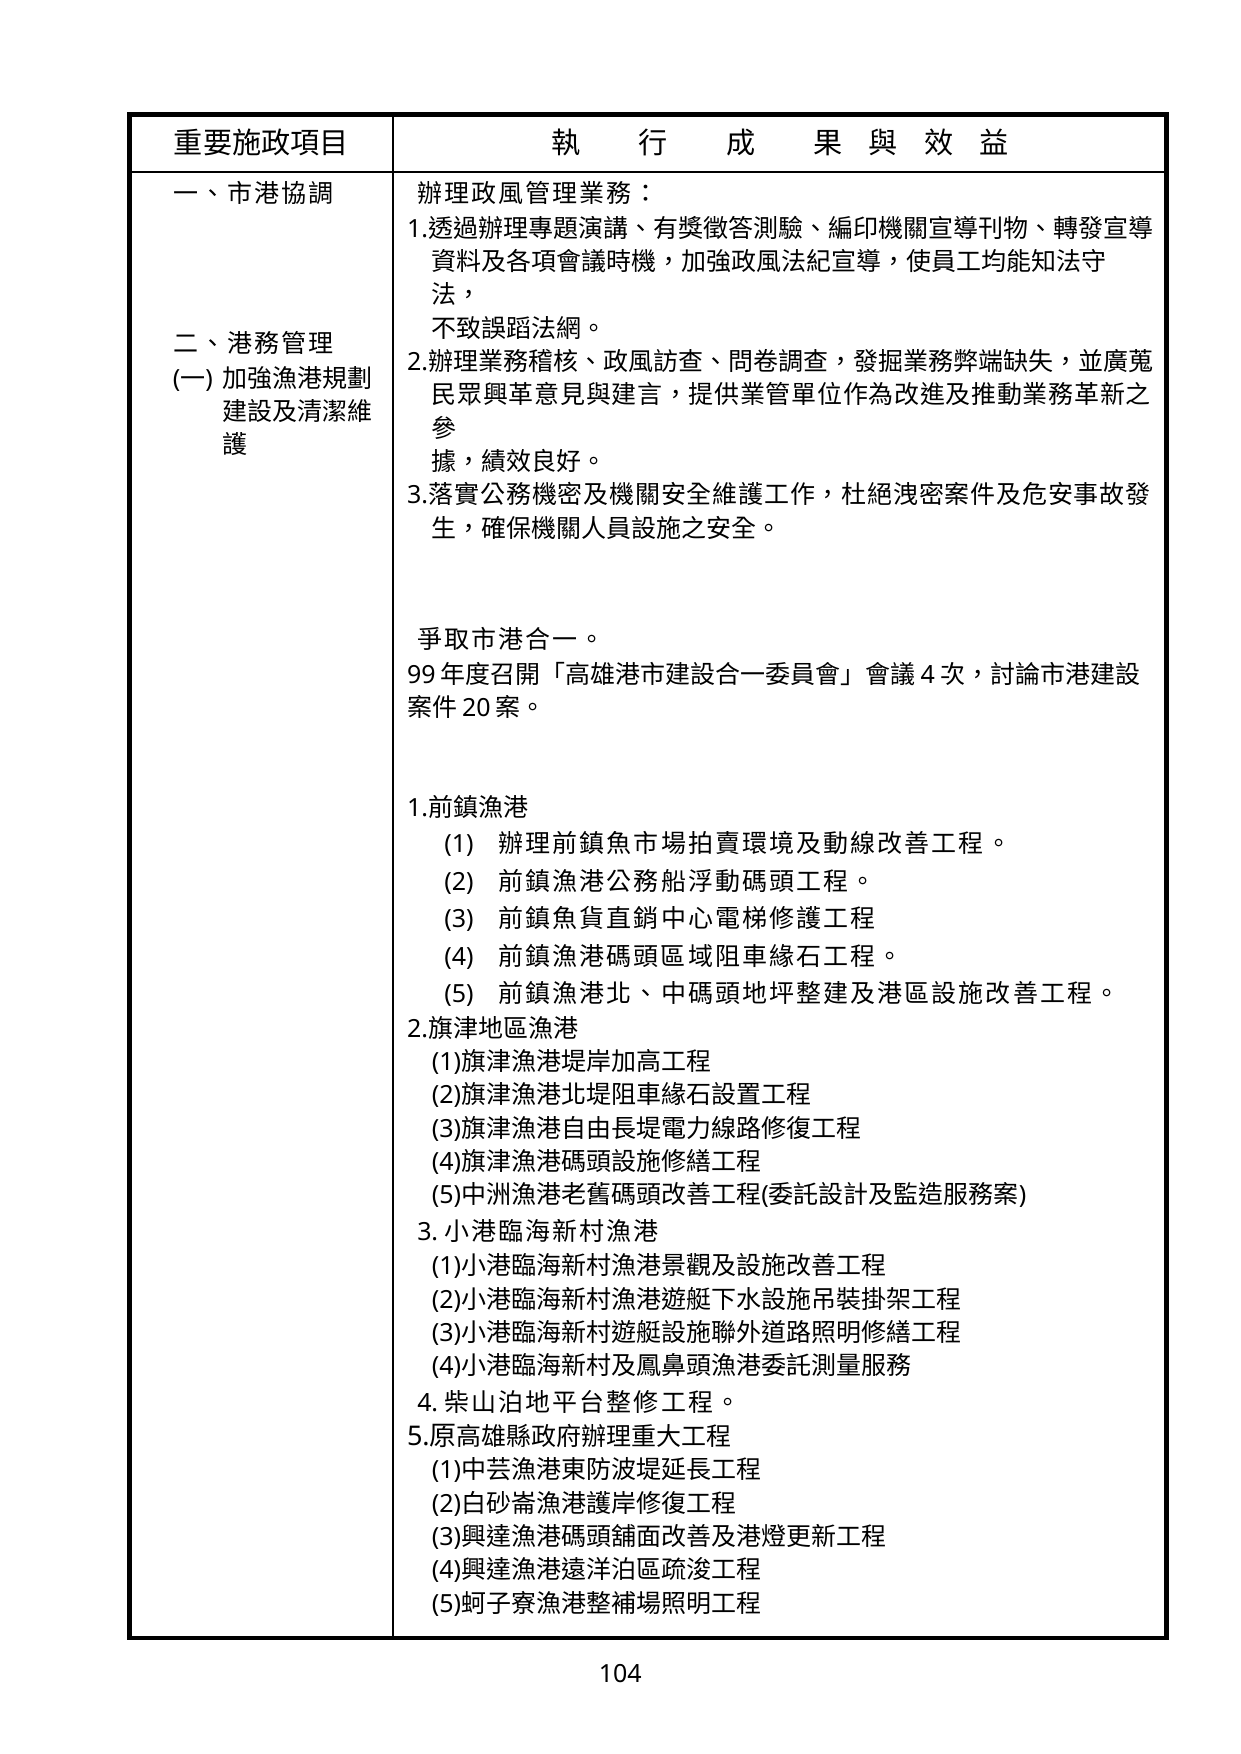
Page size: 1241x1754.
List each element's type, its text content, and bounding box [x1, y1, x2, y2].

table_cell 1.辦理研究、發展、考核、文書檔案管理。 2.完成現行檔案建檔20,444件。 依「政府採購法」、「事務管理手冊」及府頒相關規定，辦理庶務採購 及財產建檔管理。 辦理歲計、會計及統計業務： 1.配合年度施政計畫及法令規定，籌編年度預算。 2.依據相關法令規定執行年度各項預算，發揮預算執行之最高效益。 3.依照市府統計相關規定，加強統計資料之整理編報。 1.厲行人事公開、貫徹考、訓、用合一，以達專才專用、適才適用。 99年計申請高等考試三級考試分發錄取人員3人、身心障礙人員 特考分發錄取人員1人，公開甄選外補1人。 2.綜覈名實、信賞必罰，準確客觀考核及強化績效管理制度。各單位 主管確能依公務人員考績法等相關規定、平時考核紀錄及獎懲等作 為年終考績重要參考依據，並依業務執行績效作準確客觀之考評， 以落實績效管理。 3.提升公務人員英語能力，促進公務人力國際化。海洋局通過英語檢 定人數達16人，比例達25％。 4.落實推動型塑學習性政府行動方案，鼓勵公務人員終身學習。99 年平均業務相關學習時數達91.3小時，其中數位學習時數16.6小 時，實體時數平均74.7小時。 辦理政風管理業務： 1.透過辦理專題演講、有獎徵答測驗、編印機關宣導刊物、轉發宣導 資料及各項會議時機，加強政風法紀宣導，使員工均能知法守法， 不致誤蹈法網。 2.辦理業務稽核、政風訪查、問卷調查，發掘業務弊端缺失，並廣蒐 民眾興革意見與建言，提供業管單位作為改進及推動業務革新之參 據，績效良好。 3.落實公務機密及機關安全維護工作，杜絕洩密案件及危安事故發 生，確保機關人員設施之安全。 爭取市港合一。 99年度召開「高雄港市建設合一委員會」會議4次，討論市港建設 案件20案。 1.前鎮漁港 (1)辦理前鎮魚市場拍賣環境及動線改善工程。 (2)前鎮漁港公務船浮動碼頭工程。 (3)前鎮魚貨直銷中心電梯修護工程 (4)前鎮漁港碼頭區域阻車緣石工程。 (5)前鎮漁港北、中碼頭地坪整建及港區設施改善工程。 2.旗津地區漁港 (1)旗津漁港堤岸加高工程 (2)旗津漁港北堤阻車緣石設置工程 (3)旗津漁港自由長堤電力線路修復工程 (4)旗津漁港碼頭設施修繕工程 (5)中洲漁港老舊碼頭改善工程(委託設計及監造服務案) 3.小港臨海新村漁港 (1)小港臨海新村漁港景觀及設施改善工程 (2)小港臨海新村漁港遊艇下水設施吊裝掛架工程 (3)小港臨海新村遊艇設施聯外道路照明修繕工程 (4)小港臨海新村及鳳鼻頭漁港委託測量服務 4.柴山泊地平台整修工程。 5.原高雄縣政府辦理重大工程 (1)中芸漁港東防波堤延長工程 (2)白砂崙漁港護岸修復工程 (3)興達漁港碼頭舖面改善及港燈更新工程 (4)興達漁港遠洋泊區疏浚工程 (5)蚵子寮漁港整補場照明工程 (6)興達港區側溝頂版修復工程 (7)原高雄縣漁港漂流木(沉木)及淤泥清除工程 (8)99年度汕尾漁港疏浚土方標售業務 6完成前鎮等8處漁港清潔維護工作，總經費680萬元，計清除廢棄 物1000噸，並於風災後立即清理本市各漁港區之漂流木，共清運 118公噸，以維持港區航道淨空及漁船正常作業。 7.違反漁港法處分及勸導，加強港區安全巡視及公共安全維護，針對 違反漁港法行為如氨氣外洩事件等事件開立處分書14件，違規改 善通知單15件，維護港區作業環境安全。 8.鳳鼻頭漁港 為防堵凡那比颱風入侵台灣期間，海上漂流木受潮流影響湧入鳳鼻 頭漁港，於該港出海口佈設攔木網，防範漂流木湧入港區。 9.為杜絕登革熱大流行，不僅舉辦數場登革熱防治講習，亦在各漁港 區進行戶外噴藥工作，並依序在各漁港執行碼頭、閒置漁船的噴藥 作業，並加強孳生源清除工作，以達到全方位防治登革熱的目標。 10.行政院農業委員會漁業署辦理「第2屆十大魅力漁港徵選」，經過 全台47個漁港激烈角逐競爭，本市鼓山漁港與興達漁港分別獲選 為全台十大魅力漁港之時光隧道漁港及情比金堅漁港。 1.落實漁港多元化利用，計核准外國籍冷凍商輪進港卸魚13件，外 籍漁船進港10艘次，工作船進港作業56件。 2.漁港提供緊急避難，計有冷凍商輪3艘次，外籍漁船6艘次。 3.審查漁船進出港1,120件，以隨到隨辦方式辦理，成效良好。 4.開立違反漁港法行政處分書14件，金額63萬元。 5.收取漁港管理費約1152萬元。 6.提供小港臨海新村漁港供遊艇下水87次。 7.參加農委會漁業署主管漁港之代管業務評比獲得優等，成果良好。 8.鼓山漁港每日平均停泊遊艇15.4艘，停泊率為75.2%。 9.興達漁港提供遊艇、帆船停泊船席。 1.海洋事務之企劃、交流及發展： (1)99年3、4及5月份計辦理3梯次「海洋污染防治體驗營」，俾 達海污防治向下扎根之效，參加學校計9所，參加學童數計360 名。 (2)99年3月、6月、9月、12月發行「海洋高雄」季刊共四期， 每期1,500冊。 (3)99年11月30日發行「海洋新風潮」專輯1300冊及光碟1000 片。 2.海洋事務協調處理： 99年2月24日、5月19日、9月10日參與本府災害防救委員會 議共3次。 1.海洋資源之開發利用、生態保育、養護管理： (1)99年5月6日執行補充性魚苗採購及放流，計執行放流點帶石 斑魚苗20,000尾，藉以增加市轄海域魚類資源。 (2)補助東南沙漁民服務站維護等相關經費計新台幣27萬元。 2.海洋環境之監測及保護： (1)辦理「99年高雄市海域環境監測計畫」。 (2)每季執行海域環境採樣作業1次，全年共4次。 (3)每季執行海域環境檢測作業1次，全年共4次。 (4)持續更新並維護「高雄市海洋環境資訊系統」。 3.積極參與海洋環境資源保護組織，推動海洋環境及資源養護之工作 (1)參與珊瑚礁學會。 (2)參與海洋污染防治協會。 (3)99年3月20日至3月26日與國立中山大學合辦海資週活動，推廣海洋資源保育。 (4)99年10月14日至23日與國立臺灣海洋大學合辦「2010年泛洋遙測國際研討會」。 (5)於99年8月4日辦理「2010國際海洋論壇」。 (6)99年12月4日及5日參加柴山西海岸生態論壇。 (7)99年11月29日至12月1日與國立成功大學合辦「2010海洋中異常波浪國際研討會」。 (8)99年10月14、15日與國立高雄海洋科技大學合辦「2010海洋 文化國際學術研討會」。 (9)99年6月4日與國立高雄海洋科技大學合辦「海洋事務與教育 學術研討會」。 (10)99年8月31日至9月2日與國立臺灣海洋大學合辦「第11屆 亞太經濟合作組織（APEC）企業/私人部門參與海洋環境永續性 圓桌會議」。 1.海污防治工作之協調聯繫與執行： (1)99年5月26日至28日辦理「99年度海洋污染防治專業訓練班」。 (2)執行海洋污染災害應變通報處理事件7件。 (3)執行市轄海域稽查30次，陸域稽查21次。 (4)辦理市轄海域海污空中監測聯稽專案計畫(雄鷹計畫)10次。 2.海洋污染防治及災害緊急應變計畫策定執行： (1)99年2月24日召開「99年度高雄市海洋污染防治聯合防護體 系精進會議」。 (2)建置並維護「海洋污染防治展示室及宣導光廊」。 3.重大海洋污染應變演練： 99年8月18日與台灣中油股份有限公司石化事業部等高雄市海洋 團隊成員共同辦理「99年度高雄市海洋團隊海洋油污染緊急應變 演練」。 1.因應本市遊艇產業發展，海洋局正積極推動南星計畫區成立遊艇 產業製造專區，專區計畫案獲得台灣區遊艇公會會員熱烈回應，吸 引遊艇製造廠、相關零件五金廠及進出口商共23家廠商有意願投 資進駐，並於99年4月22日由遊艇公會代表投資廠商與陳菊市長 簽訂投資意向書。 2.99年編列南星計畫遊艇產業專區先期規劃作業費200萬元，並於 99年10月29日完成先期規劃，將採分期開發且委託公民營事業 自籌開發經費方式進行，開發面積113公頃，總開發經費預計約新 臺幣47億元，第一期預定於102年底開發完成，第二期預定於103 年底開發完成，全案並已於99年11月26日提送計畫予經濟部轉 報行政院核定計畫並申請補助3項公共設施經費共14億5,271萬 元，全案刻依程序審議中。 「2010高雄海洋博覽會暨遊艇展」主活動於8月6至9日舉行，其 內容有海洋科技文化教育展示、海洋產業市集(海洋手工藝品、休閒 產業、海洋食品展、海洋生技產品等)、船舶展、遊艇展、環港觀光 船、東沙特展、海洋音樂演唱會等活動，因活動主題意象明確，參觀 人數達13,0541人次(較2009年110,491人次，增加約18%），預估 創造產值50,087,850元。 1.為強化造訪高雄港郵輪之遊客服務，海洋局於11月17日與交通部 觀光局高雄航空站旅客服務中心巫主任商討郵輪進港如何加強遊 客服務事宜，以營造友善城市形象。 2.海洋局推動郵輪母港計畫,99年度計有15艘次郵輪載運旅客進出 高雄港計27,295人次，較98年度全年5艘次4,473位旅客，船數 計增加3倍，旅客人數增加6.1倍，使高雄港成為郵輪母港成果豐 碩。相關推動郵輪經濟成果於99年11月23日民眾日報詳予刊載。 3.爭取交通部觀光局補助450萬元辦理「高高屏跨域觀光發展規劃」 委託技術服務案，該規劃案內容主要係以高雄港之郵輪母港開發及 以其為中心建構高屏海上藍色公路系統整體發展之規劃，已於99 年12月完成規劃成果報告書。 1.辦理2010高雄重型帆船體驗營： 海洋局於4月至7月辦理2010高雄重型帆船體驗營，共13梯次， 體驗人員745人。 2.舉辦「2010高雄國際重型帆船邀請賽」： 為推廣全民運動，落實海洋首都、健康城市之施政目標，吸引國人 對重型帆船運動的了解與興趣，配合我國帆船協會於99年7月2 至3日在本市西子灣至左營柴山海域辦理本項競賽，希藉由本項 活動行銷高雄市與高雄港，讓鄰近國家及國際友人瞭解高雄市的進 步與熱情，參賽之中外帆船計有14艘，選手有71人。 3.免費開放西子灣南岬頭沙灘： 為提供民眾賞景空間，積極協商中山大學並興建西子灣南岬頭景觀 步道，並順利於99年2月14日春節大年初一正式開放，每日開放 時間為中午12時至下午18時，民眾可經由此步道免費進入西子灣 南岬頭沙灘區觀賞西灣美景及大船出入港，經統計自開放以來迄 12月底止約吸引29,948位遊客。 1.核准漁船建造、改造、改裝304件。 2.核發漁業執照1,713件。 3.核發漁船配油手冊541件。 4.核處漁船(員)各類違規計96件。 5.辦理收購漁船筏計8艘，總金額共6,120,200元。 6.補助漁船檢查規費622艘，共356,100元。 7.補助高雄區漁會漁業專用及通訊電台營運經費4,650,000元。 8.核發休漁獎勵金1,136艘，總金額計19,531,600元。 1.核發漁船船員手冊7,821件及外國籍船員證372件。 2.辦理大陸船員上、離船案件計259艘，469人。 3.核發大陸船員識別證72張。 4.辦理漁船船員經歷證明及職務代理共608件。 5.辦理海上作業漁船緊急醫療諮詢服務21人次。 6.辦理休閒漁業研習。 7.辦理「2010台灣與南太島國合作論壇」、「南島文化產業論壇」。 8.辦理「第二屆國際海洋法暨台灣漁業問題國際學術研討會」。 1.健全遠洋漁業發展： (1)持續約僱3名觀察員，執行遠洋巡護任務，確保我遠洋漁船作業秩序及執行護漁任務。 (2)配合中央加強宣導三大洋區遠洋漁業管理法規。 2.發揮國外基地功能： (1)協助國外基地漁船及船員事務之處理。 (2)寄贈國外基地船員文康器材及書籍雜誌等，總經費約12.1萬元。 3.漁船及船員之管理： (1)受理遠洋漁船僱用之大陸船員申請進入境內水域及出港397艘次，核准大陸船員進、出港人數計3,232人次。 (2)受理遠洋漁船僱用外籍船員報備861艘次，僱用外籍船員計 5,079人次。 4.促進漁業合作： 協助受理對外漁業合作報備申請計24國，96艘次。 5.涉外事件處理： 協助漁船主轉請中央處理涉外事件，99年度計協助處理3件。 1.辦理本市區漁會98年年度考核： 98年本市七個區漁會年度考核，業於99年6月底前完成。 2.辦理「高雄市各區漁會企業健診轉型計畫」： (1)海洋局為協助高雄區漁會及小港區漁會轉型，特別委託「台灣 海洋保育學會」進行企業健診。希望本市高雄及小港2區漁會 能藉由專家學者的企業健診，發現自我的特色，發展獨特優勢， 進而引領漁會轉型。經過數月的實地訪查，台灣海洋保育學會 於99年6月18日上午及下午分別對個別漁會，就健診結果舉 行座談會，各漁會員工出席踴躍，反應熱烈。 (2)會中專家學者建議，目前漁會發展新事業的可能項目中，不同 型態的服務事業及休閒漁業成為關鍵性產業，漁會透過加工、 品牌建立方式將當地代表性漁獲研發成具有特色的產品如海洋 三寶，或創造具地方文化特色的產業如紅毛港歷史，藉此增加 漁會的附加價值與知名度，帶動當地產業與漁村經濟的繁榮。 3.「前鎮漁港魚市場環境及拍賣動線改善工程計畫」： (1)為改善拍賣場內環境衛生，提高魚貨品質與價格，促進消費者購買意願，增加漁民收益，並紓解晨間拍賣紛亂現象，99年度特編列追加預算新台幣800萬元整，以執行「前鎮漁港魚市場環境及拍賣動線改善工程計畫」。 (2)其改善與增設內容包括：1.新設簡易魚體處理區及魚體不落地設施、2.新設海水簡易淨化設備、3.整修魚市場環場水溝及連 接區鋪面、4.增設監視系統、5.改善魚市場進出口地坪及規劃小 型車停車場。 4.99年度委託漁會辦理獎勵推廣漁民購置新式漁機具事宜經參酌本 市各漁業團體意見，補助獎勵項目為漁民需求較大之船外機（18 台）、衛星導航系統(GPS)(7台），總計新台幣25萬元。 1.協助執行「魚市場水產品衛生品質抽驗監測」計畫： (1)99年度「魚市場水產品衛生品質抽驗監測」計畫，全國區分三個區域，本市屬於第二區域範圍(南區、東區)由國立高雄海洋科技大學連壯林教授負責5個魚市場(岡山、梓官、前鎮、東港、台東新港魚市場）。 (2)前鎮魚市場(共計採樣8次，預定採樣件數72件)採樣區分： A.個別採樣：由計畫執行單位協同魚市場人員採樣，時間為5 月22日、6月19日、7月3及31日、9月11日、10月16日。 B.聯合採樣：由計畫執行單位、衛生單位與魚市場人員聯合採樣，時間為8月21日及11月13日。 (3)抽驗檢測項目包括保鮮劑快速檢測（二氧化硫、過氧化氫、硼砂、甲醛），藥物殘留快速檢測(氯黴素、呋喃代謝物【AOZ】、孔雀綠、磺胺藥劑)。 2.辦理水產飼料採樣分析： 為執行99年度「加強水產飼料管理計畫」，依據「飼料管理法」有 關規定，本(海洋)局業於99年5月14日針對本市進口魚、蝦水產 飼料進行採樣抽驗，並將樣品於5月18日送請指定研究單位(行政 院農業委員會水產試驗所、財團法人中央畜產會)化驗飼料中飼料 登記成分、重金屬、藥物殘留。經送檢單位函復其檢驗報告皆符合 檢驗標準(本檢驗報告業於99年6月8日以高市海五字第0990008 602號函告漁業署知悉)。 3.召開「高雄市政府環境保護與食品安全聯繫會議」99年度第3次 會議(99年6月30日）： 本聯繫會議之召開係中央單位(衛生署、環保署及農委會)以首長名 義發聯名信，致本市葉前市長請支持並督導轄屬相關局處參照中央 模式設立聯繫窗口，定期召開跨局處之會報。並經95年12月14 日高雄市政府衛生局召開跨局處會議，決議成立跨局處會報，層級 為各主辦科室，以增加本府相關環保、農業及衛生單位橫向聯繫。 會議召開每季一次，主辦單位為各局輪流辦理，遇重大事件由該事 件主政單位提出召開臨時會，會議形式不拘。 4.推廣新製水產加工品案： 99年度推廣新製水產加工品，採購「洋蔥鮪魚罐頭」330打，本案 業於99年6月22日完成開標，於99年6月25日完成訂約，並於 99年8月3日完成驗收交貨。 5.辦理99年度開發新水產加工品及示範推廣「水產原料副產品高附 加價值開發計畫-台灣鯛魚皮膠原蛋白化妝品之研發與推廣」計畫： (1)台灣鯛是我國陸上養殖主要魚類每年產量達8萬餘公噸，每年 以冷凍外銷世界各國達3萬餘公噸，是本市水產加工產業主要 產品，為提高該產品原料副產品附加價值及提供國立高雄海洋 科技大學學生實習機會特與該校共同辦理本計畫。 (2)本計畫重要工作項目： A.由台灣鯛片加工廠取得新鮮魚皮原料並製備膠原蛋白，提供做為生物材料。 B.大量製作保濕乳液商品－「海洋滋潤露」產品，提供國人試 用評估，並提供海洋局500瓶30毫升裝作為推廣之用。 C.印製文宣製品，提高國人對台灣鯛魚皮膠原蛋白美容產品的 接受度。 6.配合中央執行「有機水產品(藻類)認證管理及查驗取締計畫」： (1)99年度執行有機藻類產品標示檢查及品質抽驗工作業於10月 19日會同財團法人台灣養殖漁業發展基金會至本市轄內有機 生產廠及販售地點，隨機選擇進行標示檢查及採樣送檢有機水 產品(藻類)。本市分配農藥殘留抽驗4件(送農業藥物毒物試 驗所）、食品添加物抽驗4件(送財團法人食品工業發展研究所 ）、標示檢查8件合計16件。本次查獲涉違反「農產品生產及 驗證管理法」第5條及「有機農產品及有機農產加工品驗證管 理辦法」第24條等相關規定計3件（經營業者轄屬原高雄縣1 件、宜蘭縣2件）。以上3件違規案件均標示為國產品，外包裝 標示美國之「國家有機標章」，但未標示驗證機構名稱及有機農 產品驗證證書字號。本案業依據「農產品生產及驗證管理法」 第2條規定，函送該主管機關妥處。 (2)另有關新北市政府(原臺北縣政府)農業局函送設籍本市「安健 美股份有限公司」之「藍綠藻」產品及新竹縣政府函送(99年 10月7日府農牧字第0990160220號函）設籍本市「久禾生物 科技有限公司」之「藍綠藻」產品，經標示檢查結果涉與規定 不符，請本府依規定妥處案，因涉違反「農產品生產及驗證管 理法」相關規定，依據該法第23條第1項第2款規定各處以行 政罰鍰新台幣6萬元整，並分別於11月9日及18日完成繳納。 7.為加強本市遠洋大宗漁獲物(含超低溫鮪魚)推廣行銷，為加強行銷 本市遠洋大宗漁獲物，製作本市遠洋大宗漁獲物60秒CF廣告帶， 於旗津漁港LED牆及本市公車上播放。 8.辦理2010年「台灣漁業生技日」： (1)本市(原高雄縣)近海漁業與養殖漁業發達，然而近年來傳統漁業面臨瓶頸，市(原縣)府積極輔導各區漁會進行漁業轉型，研 發各式漁產品精緻伴手禮，並提出的漁業生技政策，結合漁業與生技，希望為漁民與漁業開拓更寬廣的未來。 (2)本活動於99年9月23日辦理，結合高苑科技大學辦理食品生技產業應用研討會、漁業生技產品義賣、展銷及愛心義診等活動，藉以宣傳研發漁業生技產品之成果，同時結合舞臺活動推廣台灣優質的漁產品、保健食品及保養品等。 (3)高雄長庚紀念醫院及慈惠醫院也熱烈響應本次活動，於活動現 場進行愛心義診，針對漁民、弱勢團體與在地鄉親等提供健康檢測與諮詢，讓民眾得知自己的健康狀況，提升民眾對健康養生之重視。 9.辦理「海洋食品展」： (1)為推廣行銷本市遠洋大宗漁獲物(鮪魚、魷魚、秋刀魚)及輔導 本市水產加工產業，海洋局特於99年8月6~9日辦理「2010 高雄海洋博覽會暨遊艇展」活動中，與台灣區冷凍水產工業同 業公會統籌共同辦理「2010年高雄海洋博覽會暨遊艇展－高雄 海洋食品展」活動，提供參展廠商行銷精緻漁產品及品牌意象 行銷。 (2)為輔導本市水產加工廠商並拓展本市遠洋大宗漁獲物魷魚、鮪 魚、秋刀魚等內、外銷市場及提高漁獲物附加價值，與台灣區 冷凍水產工業同業公會以共同辦理方式，參加中華民國對外貿 易發展協會於99年11月4日至7日假高雄巨蛋辦理之「2010 高雄食品展」。並於展覽會現場展售精緻漁產品及舉辦品嚐試吃 活動，藉以提升台灣漁產品知名度及瞭解消費者反應作為品牌 意象行銷場所。「2010年高雄食品展覽會」總展位數達260展 位，國內外參展廠商153家。本屆展覽活動共計4天，估計參 觀人數約有6萬人次，觀展人潮盛況空前。 10.辦理超低溫鮪魚推廣行銷： 輔導本市超低溫鮪魚業者參加99年6月23至26日在台北南港展 覽館舉行之「2010台北國際食品展」，總參觀人數共達55,081人 次；另亦輔導業者參加99年11月4至7日在高雄巨蛋舉行之「2010 高雄食品展」設置「超低溫鮪魚主題區」，辦理推廣行銷本市超低 溫鮪魚生魚片、握壽司展售，並規劃有8場次超低溫鮪魚品嚐試 吃活動，每場次各發送100份試吃品。 11.輔導本市漁會及水產加工業者參加全國水產精品評選： (1)99年全國水產精品評選結果出爐，大高雄成績亮眼，全國計3 家漁會的漁產品入選，大高雄就佔了2家，而且2漁會雙雙獲選2項產品，有林園區漁會黃金蝦XO醬禮盒鱸魚鬆組及台園膠原蛋白凍，梓官區漁會冷凍薄鹽魚土魠魚片及冷藏野生烏魚子，另外高品質的利豐超低溫黑鮪魚生魚片也獲選，大高雄的乾製品，匯永實業股份有限公司的銀養魚鬆禮盒、味一食品有限公司的旗魚鬆亦獲選，大高雄優質水產品獲選比例近1/3。 (2)經嚴格評選出來的頂級水產品，將授與使用漁業署「『海宴』－優質水產‧金鑽一生」證明標章，該標章業經向經濟部智慧財產局註冊通過，其他產品或廠商不得使用或模仿此標章。 12.開放「高雄市漁業文化館」宣導本市漁業知識及文化： 為提供學童戶外教學及提供遊客了解本市漁業產業，於海洋局地 下一樓建置「漁業文化館」，文化館內設置鮪魚館、魷魚館及介紹 本市拖網、沿近海漁業、水產加工及水產養殖等漁業產業，透過 展示品及導覽簡介使社會大眾更加了解台灣整體漁業現況、漁業 產業、漁業與生活、科學關係等知識，並對本市整體漁業產業文 化之發展及重要性有更進一步之瞭解。99年度1月至12月止共 計有106個學校團體5,163人次預約參觀。 13.輔導本市漁會辦理漁事、四健、家政推廣教育。 14.定期、不定期派員輔導、考核、檢查市場業務。 動力漁船保險： 依據「高雄市動力漁船保險補助自治條例」規定，辦理本市籍100 噸以下漁船保險，99年1月至12月止計276艘次投保，補助保險費 共計9,677,830元。 依據「高雄市漁業災害救助自治條例」規定辦理漁業災害救助，99 年1月至12月止辦理漁民災害死亡計3件，失蹤3件，殘廢1件， 漁船沉沒5件，共發放救助金1,495,000元。 依據「老年農民福利津貼暫行條例」規定，輔導漁會辦理該項津貼發 放作業，99年1月至12月止共計核撥新台幣77,800,000元。 [394, 173, 1164, 1636]
table_cell 一、市港協調 二、港務管理 (一) 加強漁港規劃建設及清潔維護 [132, 173, 392, 1636]
table_header 執 行 成 果 與 效 益 [394, 117, 1164, 171]
table_header 重要施政項目 [132, 117, 392, 171]
